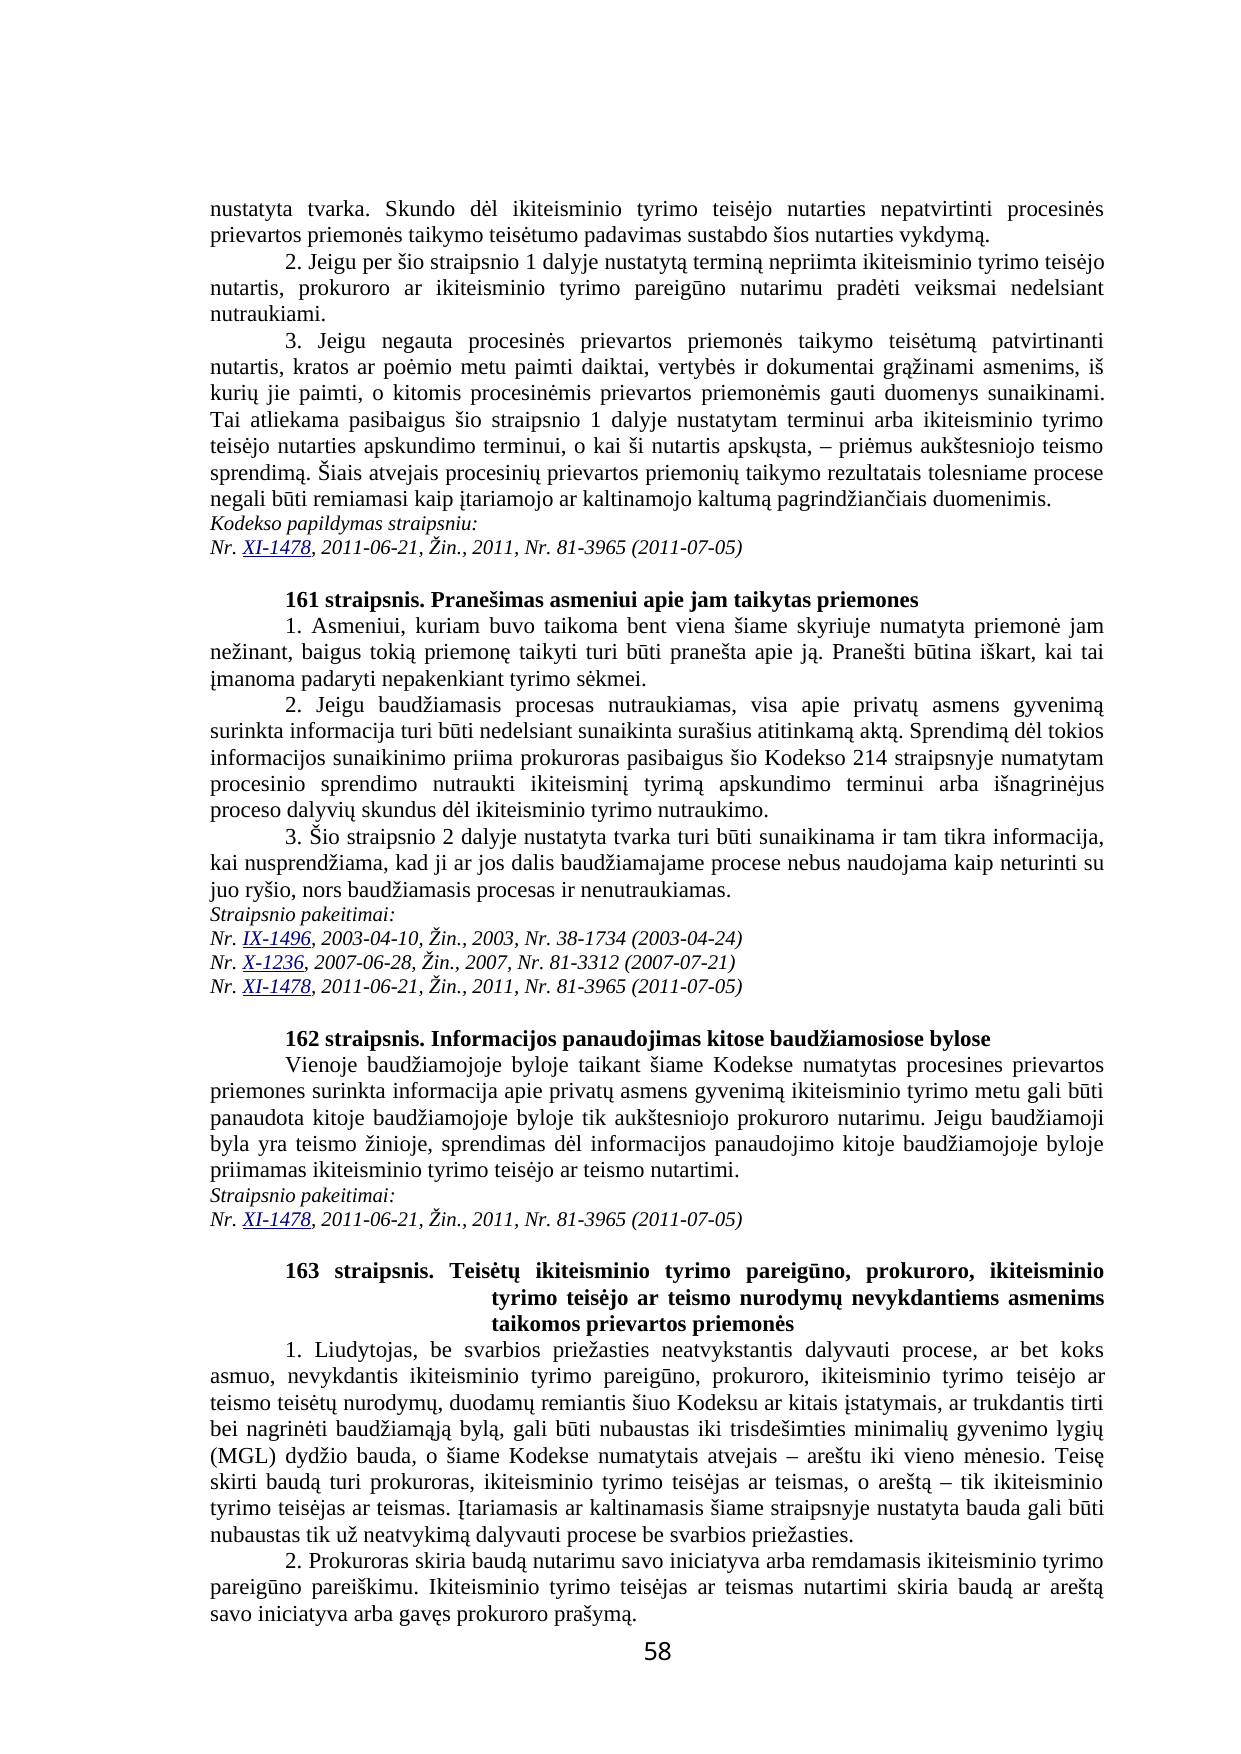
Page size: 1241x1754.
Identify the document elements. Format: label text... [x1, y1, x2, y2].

text Nr. XI-1478, 2011-06-21, Žin., 2011, Nr. 81-3965 (2011-07-05) [210, 1207, 1106, 1231]
text Nr. XI-1478, 2011-06-21, Žin., 2011, Nr. 81-3965 (2011-07-05) [210, 974, 1106, 998]
text 161 straipsnis. Pranešimas asmeniui apie jam taikytas priemones [210, 586, 1106, 612]
text 3. Jeigu negauta procesinės prievartos priemonės taikymo teisėtumą patvirtinanti nutartis, kratos ar poėmio metu paimti daiktai, vertybės ir dokumentai grąžinami asmenims, iš kurių jie paimti, o kitomis procesinėmis prievartos priemonėmis gauti duomenys sunaikinami. Tai atliekama pasibaigus šio straipsnio 1 dalyje nustatytam terminui arba ikiteisminio tyrimo teisėjo nutarties apskundimo terminui, o kai ši nutartis apskųsta, – priėmus aukštesniojo teismo sprendimą. Šiais atvejais procesinių prievartos priemonių taikymo rezultatais tolesniame procese negali būti remiamasi kaip įtariamojo ar kaltinamojo kaltumą pagrindžiančiais duomenimis. [210, 327, 1106, 511]
text nustatyta tvarka. Skundo dėl ikiteisminio tyrimo teisėjo nutarties nepatvirtinti procesinės prievartos priemonės taikymo teisėtumo padavimas sustabdo šios nutarties vykdymą. [210, 195, 1106, 248]
text 162 straipsnis. Informacijos panaudojimas kitose baudžiamosiose bylose [210, 1024, 1106, 1051]
text 1. Liudytojas, be svarbios priežasties neatvykstantis dalyvauti procese, ar bet koks asmuo, nevykdantis ikiteisminio tyrimo pareigūno, prokuroro, ikiteisminio tyrimo teisėjo ar teismo teisėtų nurodymų, duodamų remiantis šiuo Kodeksu ar kitais įstatymais, ar trukdantis tirti bei nagrinėti baudžiamąją bylą, gali būti nubaustas iki trisdešimties minimalių gyvenimo lygių (MGL) dydžio bauda, o šiame Kodekse numatytais atvejais – areštu iki vieno mėnesio. Teisę skirti baudą turi prokuroras, ikiteisminio tyrimo teisėjas ar teismas, o areštą – tik ikiteisminio tyrimo teisėjas ar teismas. Įtariamasis ar kaltinamasis šiame straipsnyje nustatyta bauda gali būti nubaustas tik už neatvykimą dalyvauti procese be svarbios priežasties. [210, 1336, 1106, 1547]
text Straipsnio pakeitimai: [210, 902, 1106, 926]
text Nr. X-1236, 2007-06-28, Žin., 2007, Nr. 81-3312 (2007-07-21) [210, 950, 1106, 974]
text 1. Asmeniui, kuriam buvo taikoma bent viena šiame skyriuje numatyta priemonė jam nežinant, baigus tokią priemonę taikyti turi būti pranešta apie ją. Pranešti būtina iškart, kai tai įmanoma padaryti nepakenkiant tyrimo sėkmei. [210, 612, 1106, 691]
text 2. Jeigu baudžiamasis procesas nutraukiamas, visa apie privatų asmens gyvenimą surinkta informacija turi būti nedelsiant sunaikinta surašius atitinkamą aktą. Sprendimą dėl tokios informacijos sunaikinimo priima prokuroras pasibaigus šio Kodekso 214 straipsnyje numatytam procesinio sprendimo nutraukti ikiteisminį tyrimą apskundimo terminui arba išnagrinėjus proceso dalyvių skundus dėl ikiteisminio tyrimo nutraukimo. [210, 691, 1106, 823]
text Vienoje baudžiamojoje byloje taikant šiame Kodekse numatytas procesines prievartos priemones surinkta informacija apie privatų asmens gyvenimą ikiteisminio tyrimo metu gali būti panaudota kitoje baudžiamojoje byloje tik aukštesniojo prokuroro nutarimu. Jeigu baudžiamoji byla yra teismo žinioje, sprendimas dėl informacijos panaudojimo kitoje baudžiamojoje byloje priimamas ikiteisminio tyrimo teisėjo ar teismo nutartimi. [210, 1051, 1106, 1183]
text 163 straipsnis. Teisėtų ikiteisminio tyrimo pareigūno, prokuroro, ikiteisminio tyrimo teisėjo ar teismo nurodymų nevykdantiems asmenims taikomos prievartos priemonės [285, 1257, 1106, 1336]
text Nr. XI-1478, 2011-06-21, Žin., 2011, Nr. 81-3965 (2011-07-05) [210, 535, 1106, 559]
text 2. Prokuroras skiria baudą nutarimu savo iniciatyva arba remdamasis ikiteisminio tyrimo pareigūno pareiškimu. Ikiteisminio tyrimo teisėjas ar teismas nutartimi skiria baudą ar areštą savo iniciatyva arba gavęs prokuroro prašymą. [210, 1547, 1106, 1626]
text Kodekso papildymas straipsniu: [210, 511, 1106, 535]
text Nr. IX-1496, 2003-04-10, Žin., 2003, Nr. 38-1734 (2003-04-24) [210, 926, 1106, 950]
text 3. Šio straipsnio 2 dalyje nustatyta tvarka turi būti sunaikinama ir tam tikra informacija, kai nusprendžiama, kad ji ar jos dalis baudžiamajame procese nebus naudojama kaip neturinti su juo ryšio, nors baudžiamasis procesas ir nenutraukiamas. [210, 823, 1106, 902]
text 2. Jeigu per šio straipsnio 1 dalyje nustatytą terminą nepriimta ikiteisminio tyrimo teisėjo nutartis, prokuroro ar ikiteisminio tyrimo pareigūno nutarimu pradėti veiksmai nedelsiant nutraukiami. [210, 248, 1106, 327]
text Straipsnio pakeitimai: [210, 1183, 1106, 1207]
